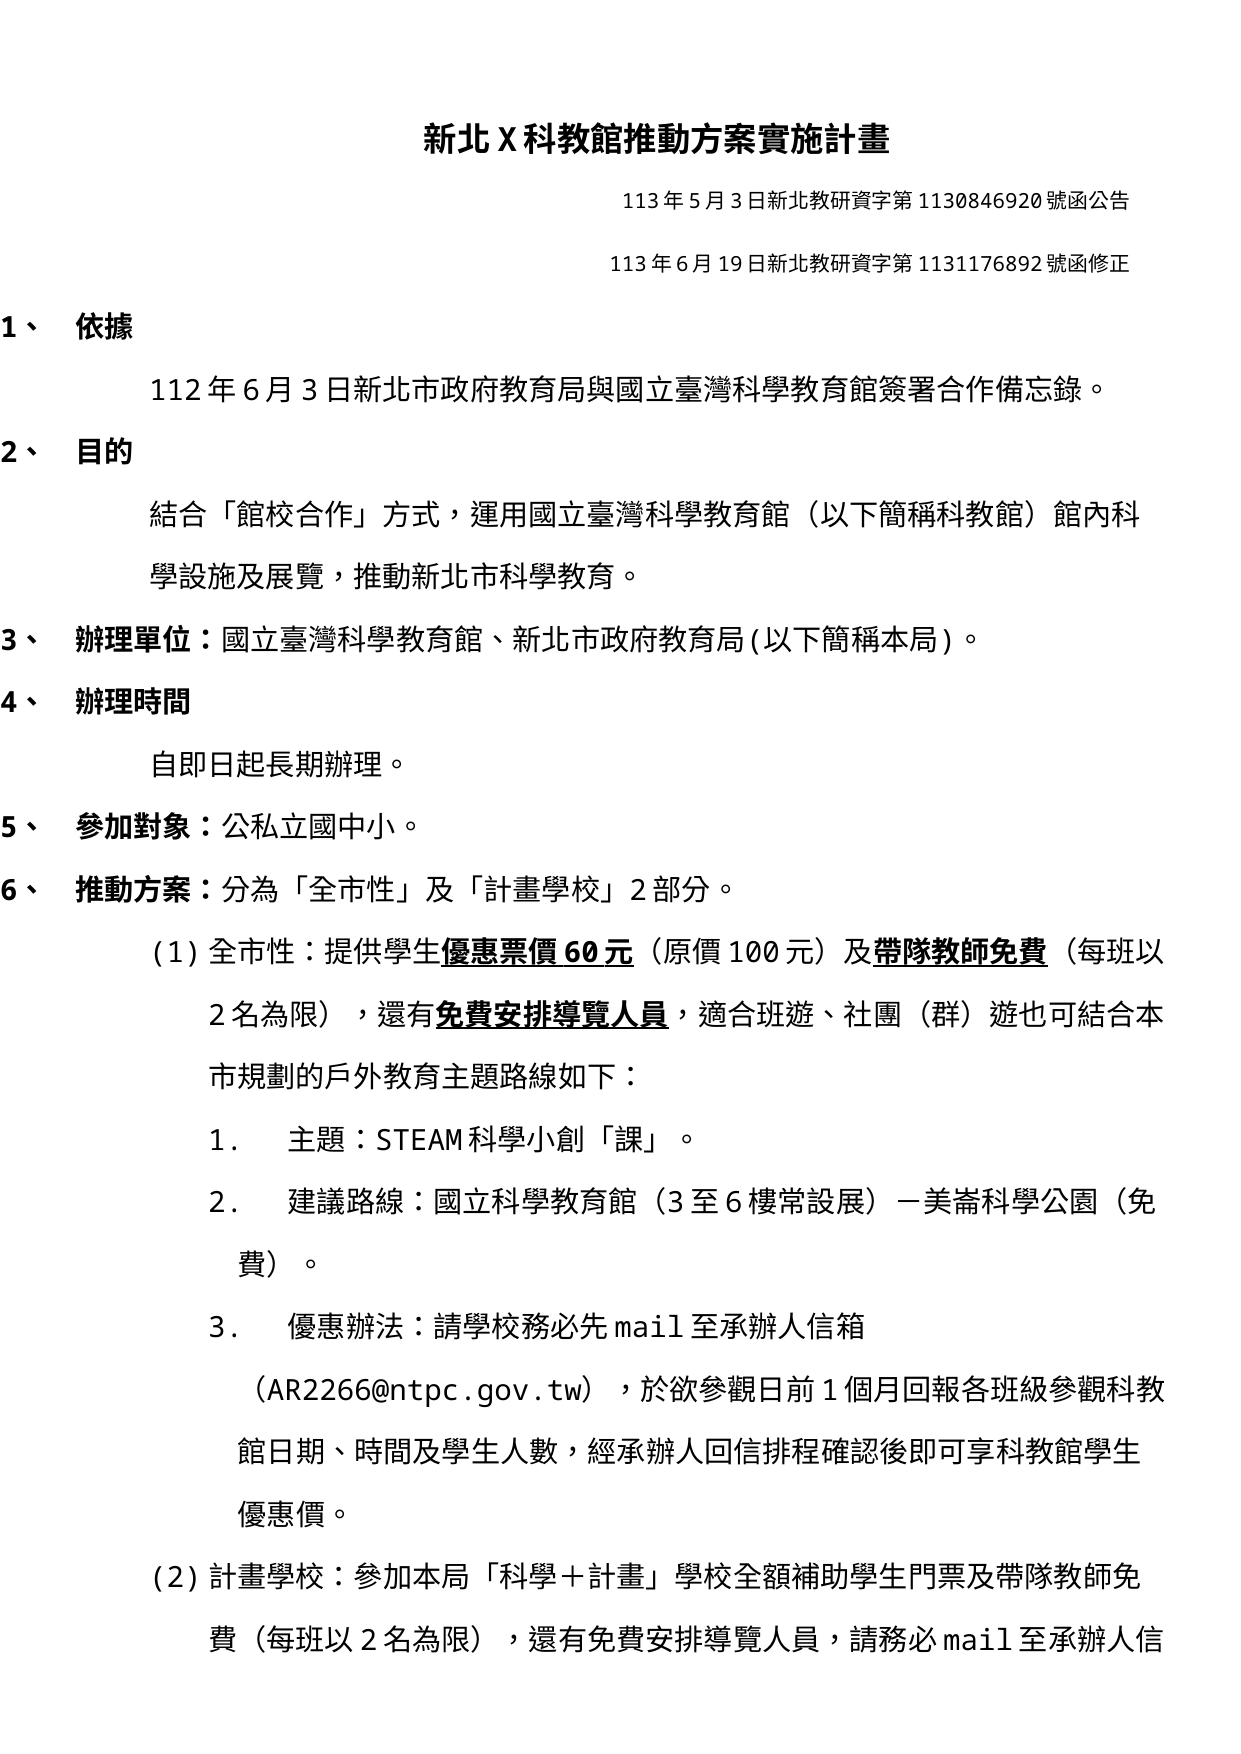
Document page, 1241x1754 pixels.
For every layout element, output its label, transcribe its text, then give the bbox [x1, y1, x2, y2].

list 全市性：提供學生優惠票價60元（原價100元）及帶隊教師免費（每班以2名為限），還有免費安排導覽人員，適合班遊、社團（群）遊也可結合本市規劃的戶外教育主題路線如下： [149, 908, 1165, 1096]
text 113年5月3日新北教研資字第1130846920號函公告 [149, 158, 1130, 221]
list 優惠辦法：請學校務必先mail至承辦人信箱（AR2266@ntpc.gov.tw），於欲參觀日前1個月回報各班級參觀科教館日期、時間及學生人數，經承辦人回信排程確認後即可享科教館學生優惠價。 [208, 1283, 1165, 1533]
text 新北X科教館推動方案實施計畫 [149, 96, 1165, 158]
text 112年6月3日新北市政府教育局與國立臺灣科學教育館簽署合作備忘錄。 [149, 346, 1165, 408]
list 參加對象：公私立國中小。 [0, 783, 1165, 846]
list 推動方案：分為「全市性」及「計畫學校」2部分。 [0, 846, 1165, 908]
list 辦理單位：國立臺灣科學教育館、新北市政府教育局(以下簡稱本局)。 [0, 596, 1165, 658]
list 依據 [0, 283, 1165, 346]
list 辦理時間 [0, 658, 1165, 721]
text 自即日起長期辦理。 [149, 721, 1165, 783]
list 建議路線：國立科學教育館（3至6樓常設展）－美崙科學公園（免費）。 [208, 1158, 1165, 1283]
list 目的 [0, 408, 1165, 471]
list 主題：STEAM科學小創「課」。 [208, 1096, 1165, 1158]
text 結合「館校合作」方式，運用國立臺灣科學教育館（以下簡稱科教館）館內科學設施及展覽，推動新北市科學教育。 [149, 471, 1165, 596]
list 計畫學校：參加本局「科學＋計畫」學校全額補助學生門票及帶隊教師免費（每班以2名為限），還有免費安排導覽人員，請務必mail至承辦人信 [149, 1533, 1165, 1658]
text 113年6月19日新北教研資字第1131176892號函修正 [149, 221, 1130, 283]
